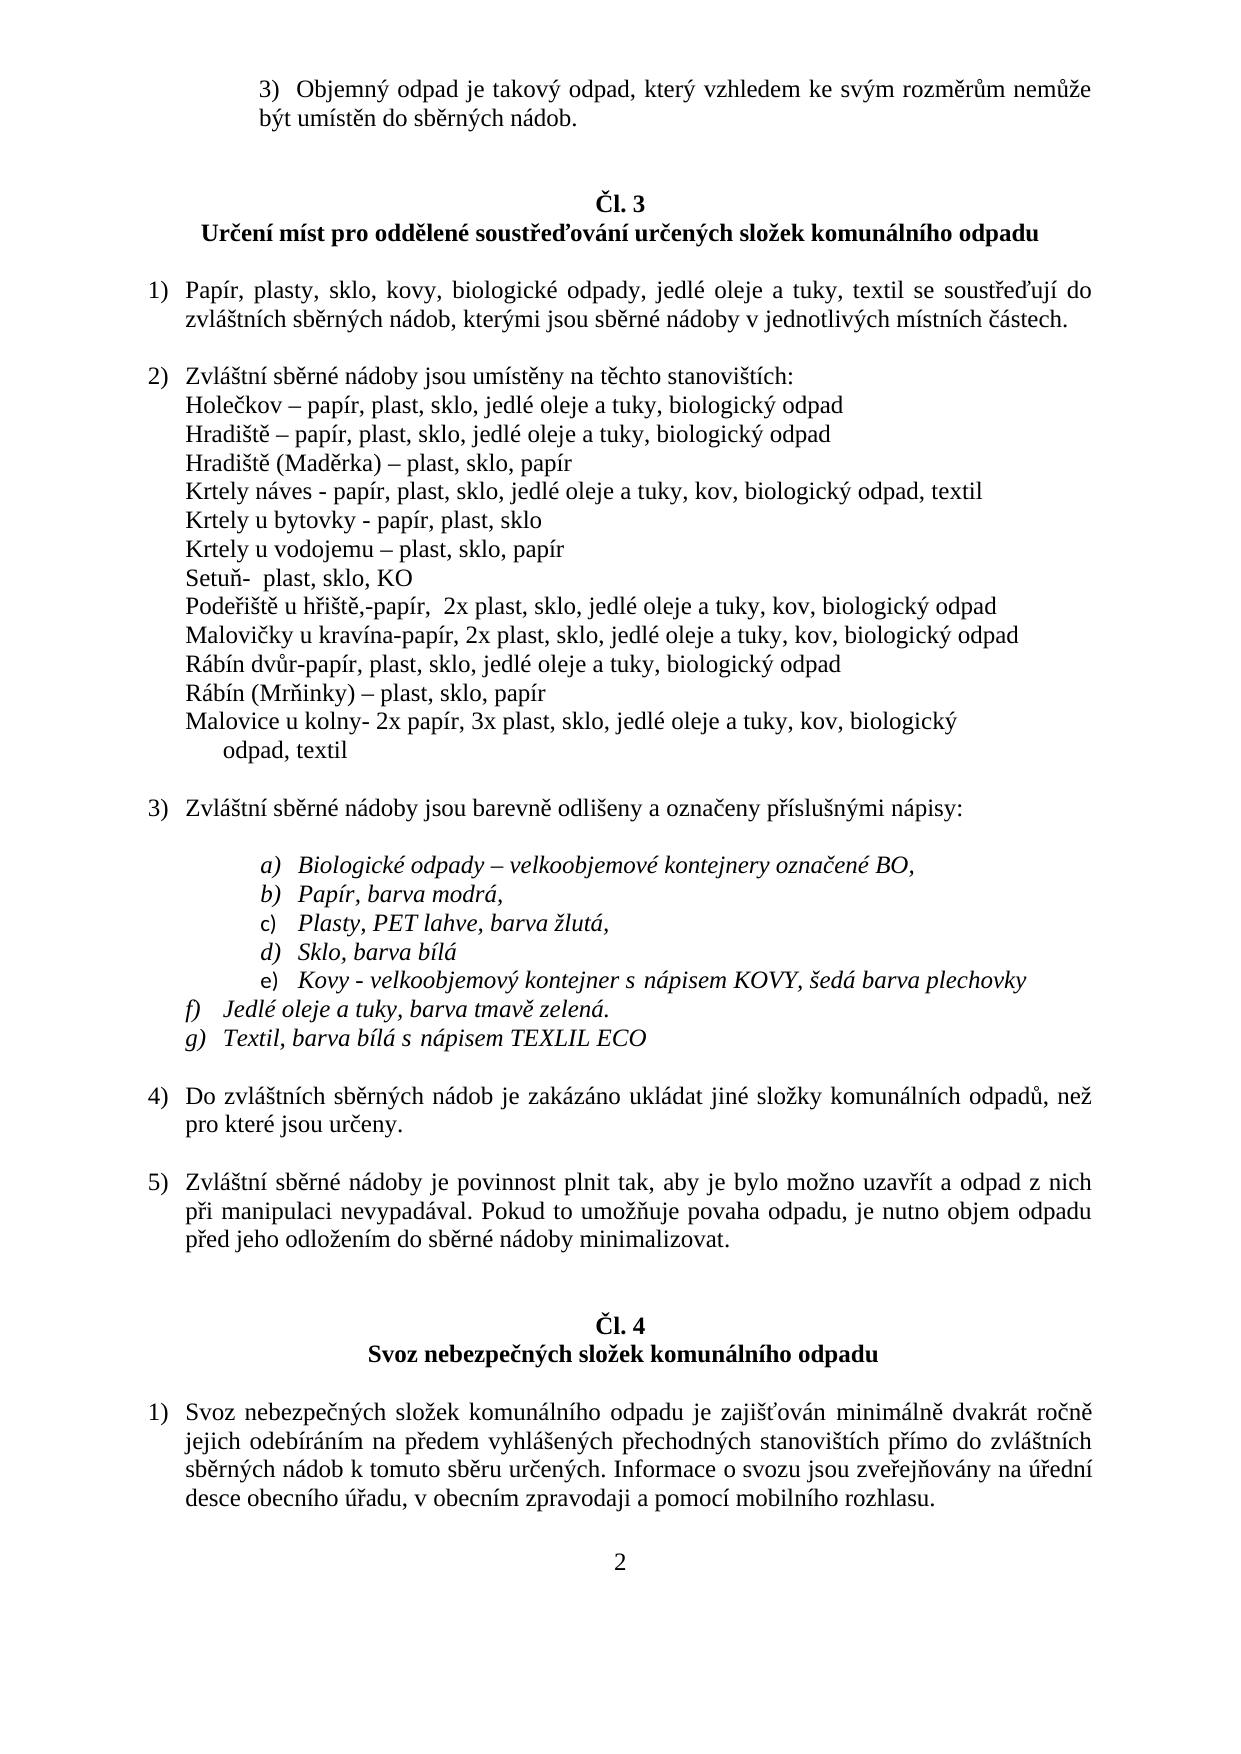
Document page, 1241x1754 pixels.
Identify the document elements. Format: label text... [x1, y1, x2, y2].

list Do zvláštních sběrných nádob je zakázáno ukládat jiné složky komunálních odpadů, než pro které jsou určeny. [148, 1081, 1092, 1138]
list Sklo, barva bílá [260, 937, 1092, 965]
text Krtely u bytovky - papír, plast, sklo [185, 505, 1092, 534]
text Určení míst pro oddělené soustřeďování určených složek komunálního odpadu [148, 218, 1092, 246]
list Textil, barva bílá s nápisem TEXLIL ECO [185, 1023, 1092, 1052]
text odpad, textil [223, 735, 1092, 764]
text Malovičky u kravína-papír, 2x plast, sklo, jedlé oleje a tuky, kov, biologický odpad [185, 620, 1092, 649]
list Objemný odpad je takový odpad, který vzhledem ke svým rozměrům nemůže být umístěn do sběrných nádob. [221, 74, 1092, 131]
subtitle Čl. 4 [148, 1311, 1092, 1339]
list Zvláštní sběrné nádoby jsou barevně odlišeny a označeny příslušnými nápisy: [148, 793, 1092, 821]
list Papír, barva modrá, [260, 879, 1092, 908]
text Krtely u vodojemu – plast, sklo, papír [148, 534, 1092, 563]
text Setuň- plast, sklo, KO [185, 563, 1092, 591]
list Jedlé oleje a tuky, barva tmavě zelená. [185, 994, 1092, 1023]
text Podeřiště u hřiště,-papír, 2x plast, sklo, jedlé oleje a tuky, kov, biologický odpad [185, 591, 1092, 620]
list Biologické odpady – velkoobjemové kontejnery označené BO, [260, 850, 1092, 879]
text Malovice u kolny- 2x papír, 3x plast, sklo, jedlé oleje a tuky, kov, biologický [185, 706, 1092, 735]
text Rábín dvůr-papír, plast, sklo, jedlé oleje a tuky, biologický odpad [185, 649, 1092, 678]
text Rábín (Mrňinky) – plast, sklo, papír [148, 678, 1092, 706]
text Krtely náves - papír, plast, sklo, jedlé oleje a tuky, kov, biologický odpad, textil [185, 476, 1092, 505]
text Čl. 3 [148, 189, 1092, 218]
list Svoz nebezpečných složek komunálního odpadu je zajišťován minimálně dvakrát ročně jejich odebíráním na předem vyhlášených přechodných stanovištích přímo do zvláštních sběrných nádob k tomuto sběru určených. Informace o svozu jsou zveřejňovány na úřední desce obecního úřadu, v obecním zpravodaji a pomocí mobilního rozhlasu. [148, 1397, 1092, 1512]
list Zvláštní sběrné nádoby je povinnost plnit tak, aby je bylo možno uzavřít a odpad z nich při manipulaci nevypadával. Pokud to umožňuje povaha odpadu, je nutno objem odpadu před jeho odložením do sběrné nádoby minimalizovat. [148, 1167, 1092, 1253]
text Hradiště (Maděrka) – plast, sklo, papír [185, 448, 1092, 476]
list Papír, plasty, sklo, kovy, biologické odpady, jedlé oleje a tuky, textil se soustřeďují do zvláštních sběrných nádob, kterými jsou sběrné nádoby v jednotlivých místních částech. [148, 275, 1092, 333]
list Kovy - velkoobjemový kontejner s nápisem KOVY, šedá barva plechovky [260, 965, 1092, 994]
subtitle Svoz nebezpečných složek komunálního odpadu [148, 1339, 1092, 1368]
text Hradiště – papír, plast, sklo, jedlé oleje a tuky, biologický odpad [185, 419, 1092, 448]
list Zvláštní sběrné nádoby jsou umístěny na těchto stanovištích: [148, 361, 1092, 390]
text Holečkov – papír, plast, sklo, jedlé oleje a tuky, biologický odpad [148, 390, 1092, 419]
list Plasty, PET lahve, barva žlutá, [260, 908, 1092, 937]
